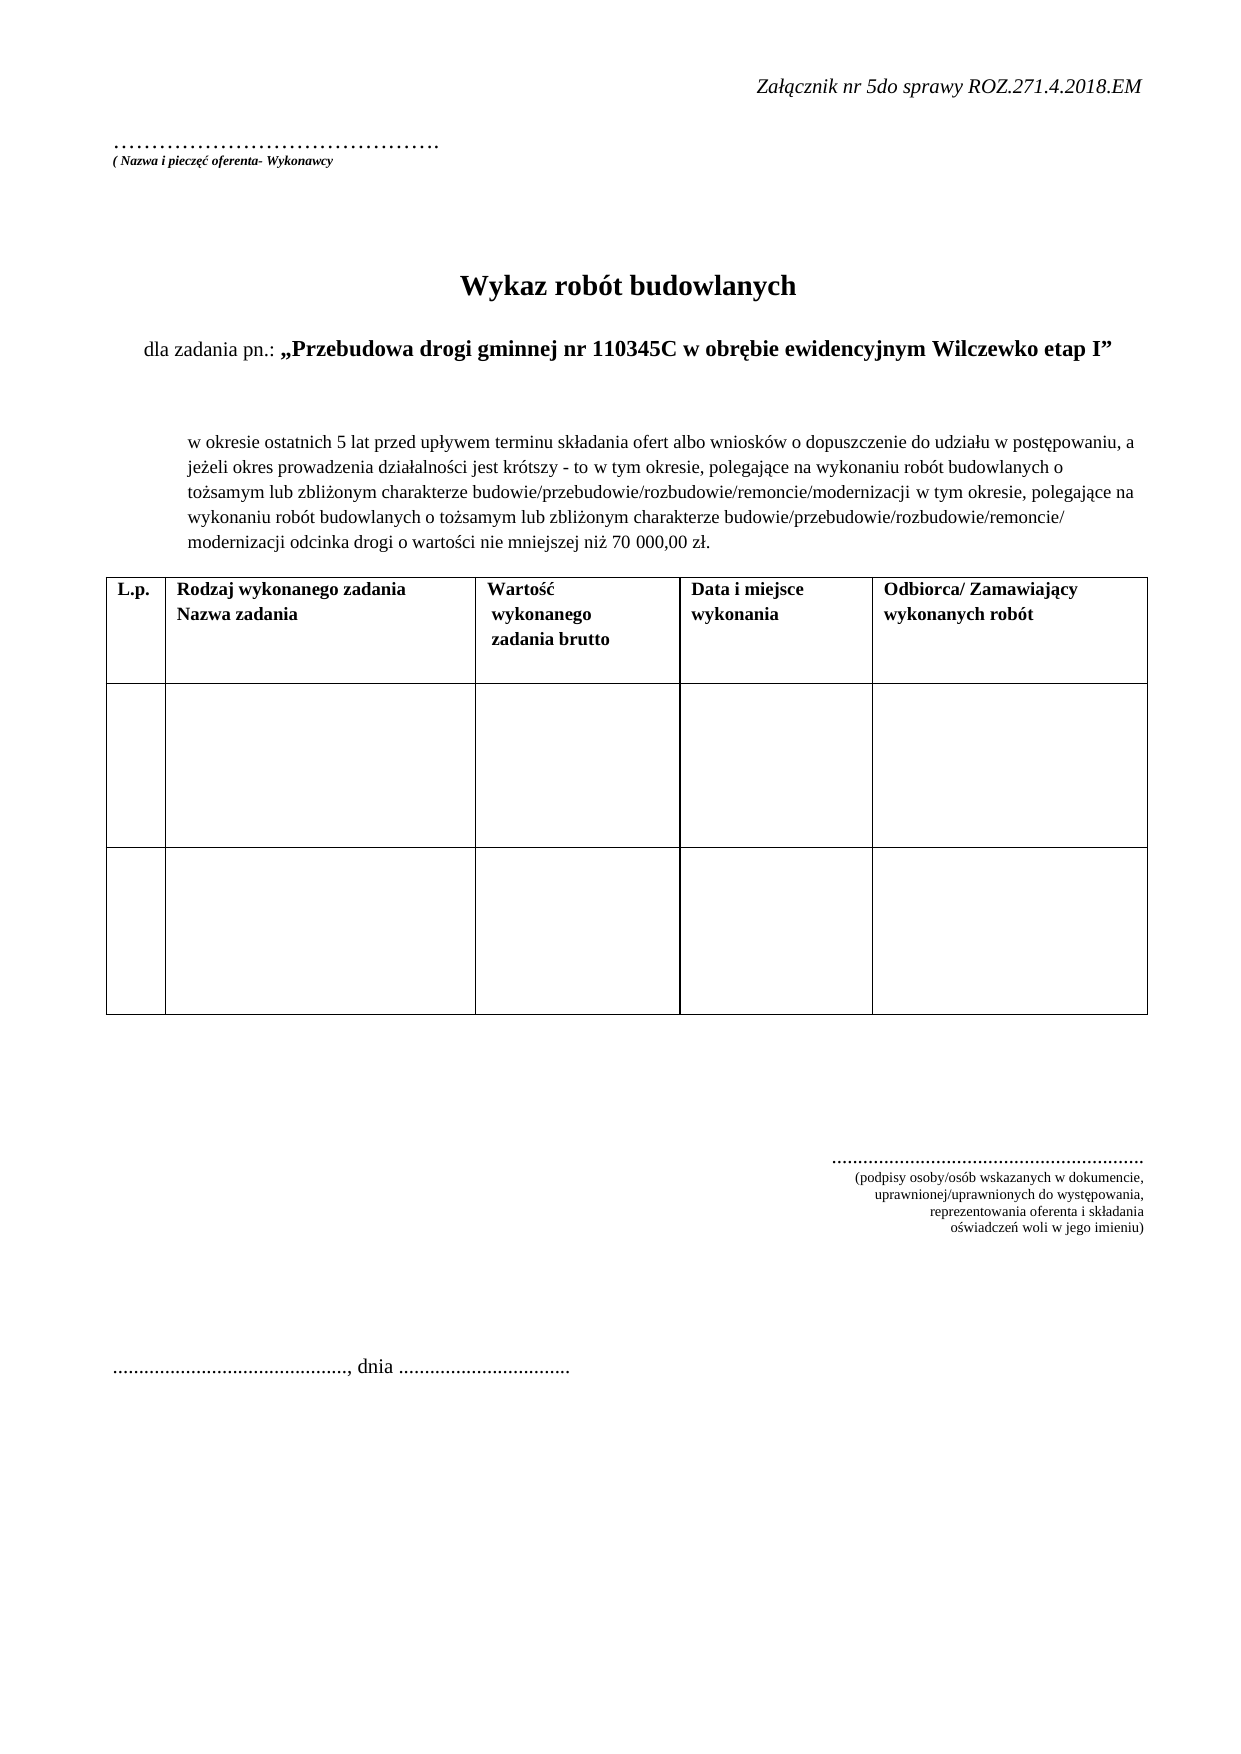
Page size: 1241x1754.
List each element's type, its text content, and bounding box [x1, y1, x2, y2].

text ............................................................ [629, 1142, 1144, 1169]
text uprawnionej/uprawnionych do występowania, [702, 1186, 1144, 1202]
table_cell [873, 848, 1147, 1014]
text dla zadania pn.: „Przebudowa drogi gminnej nr 110345C w obrębie ewidencyjnym Wilczewko etap I” [112, 335, 1144, 361]
table_cell [107, 848, 165, 1014]
table_cell [107, 684, 165, 847]
table_cell [166, 848, 475, 1014]
table_cell [681, 848, 872, 1014]
text oświadczeń woli w jego imieniu) [702, 1219, 1144, 1236]
table_cell [873, 684, 1147, 847]
table_cell [681, 684, 872, 847]
text ……………………………………. [112, 127, 1144, 153]
table_header Wartość wykonanego zadania brutto [476, 578, 679, 683]
text ( Nazwa i pieczęć oferenta- Wykonawcy [112, 153, 1144, 177]
text (podpisy osoby/osób wskazanych w dokumencie, [702, 1169, 1144, 1186]
table_cell [476, 684, 679, 847]
table_cell [166, 684, 475, 847]
text reprezentowania oferenta i składania [702, 1202, 1144, 1219]
text ............................................., dnia ................................. [112, 1354, 1144, 1378]
text Załącznik nr 5do sprawy ROZ.271.4.2018.EM [112, 74, 1144, 98]
table_header L.p. [107, 578, 165, 683]
table_header Rodzaj wykonanego zadania Nazwa zadania [166, 578, 475, 683]
table_cell [476, 848, 679, 1014]
table_header Data i miejsce wykonania [681, 578, 872, 683]
text Wykaz robót budowlanych [112, 268, 1144, 302]
text w okresie ostatnich 5 lat przed upływem terminu składania ofert albo wniosków o dopuszczenie do udziału w postępowaniu, a jeżeli okres prowadzenia działalności jest krótszy - to w tym okresie, polegające na wykonaniu robót budowlanych o tożsamym lub zbliżonym charakterze budowie/przebudowie/rozbudowie/remoncie/modernizacji w tym okresie, polegające na wykonaniu robót budowlanych o tożsamym lub zbliżonym charakterze budowie/przebudowie/rozbudowie/remoncie/ modernizacji odcinka drogi o wartości nie mniejszej niż 70 000,00 zł. [187, 431, 1144, 552]
table_header Odbiorca/ Zamawiający wykonanych robót [873, 578, 1147, 683]
